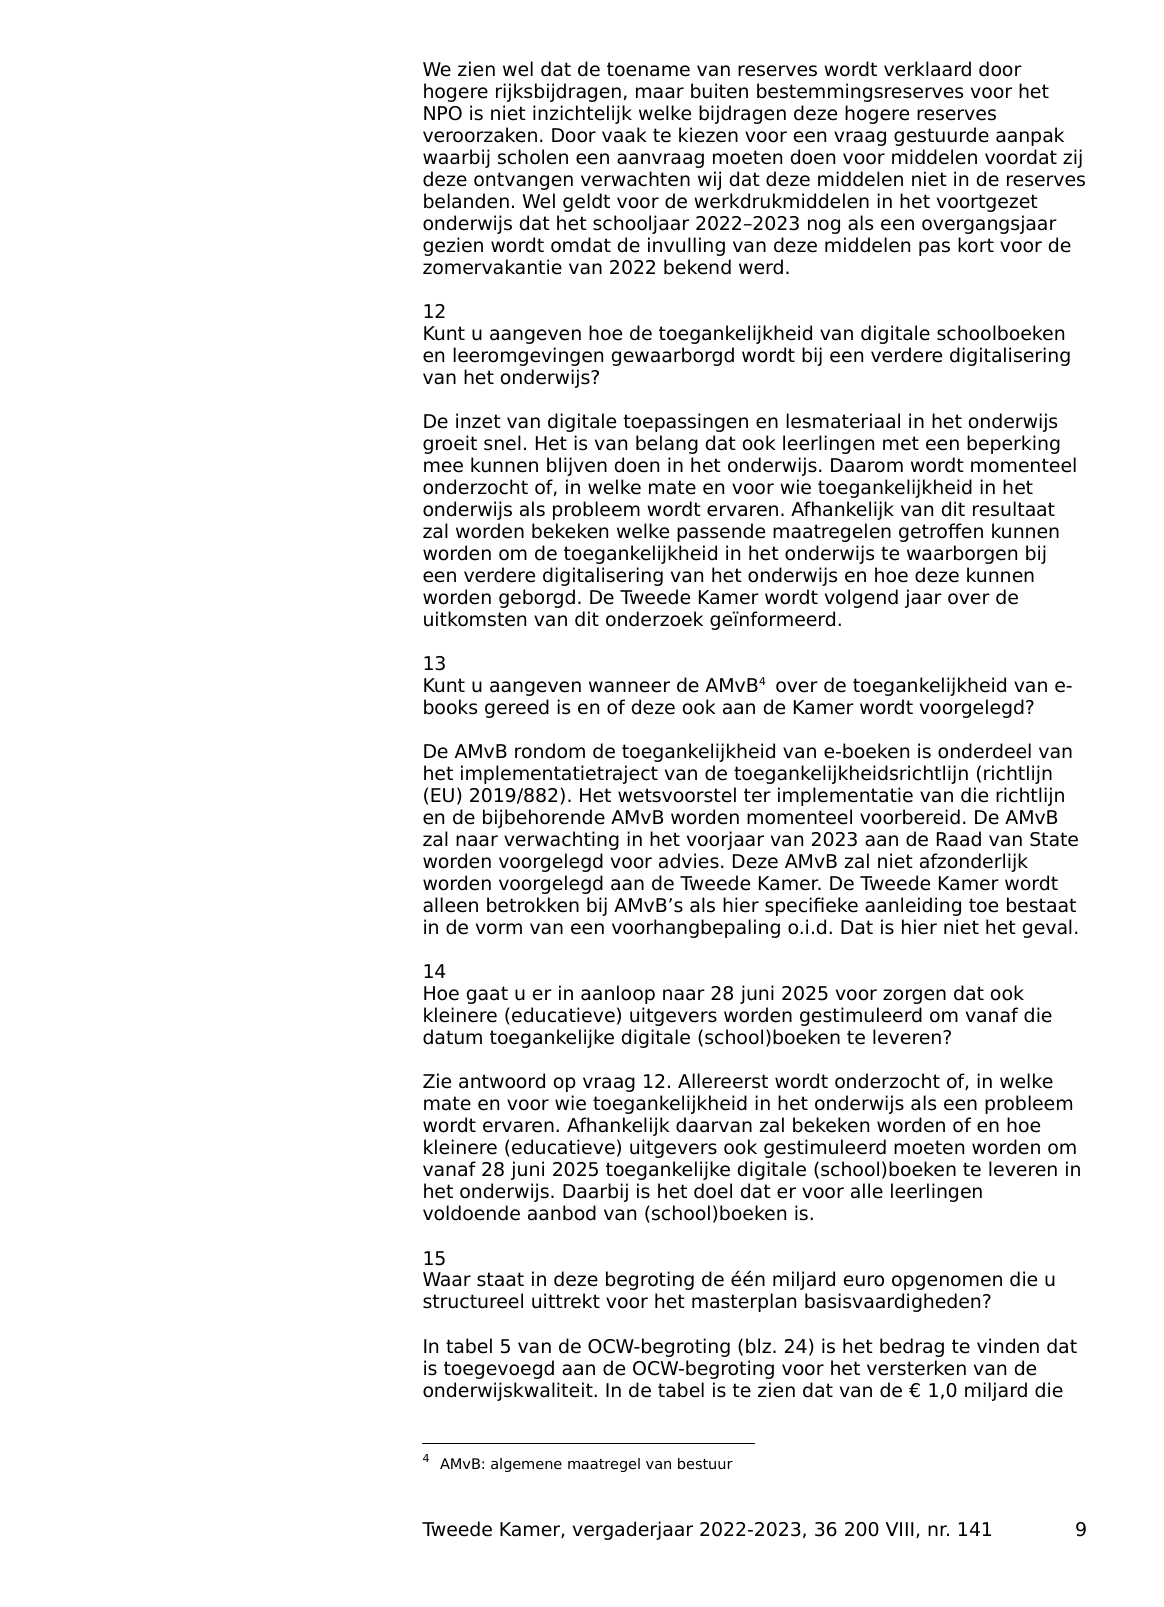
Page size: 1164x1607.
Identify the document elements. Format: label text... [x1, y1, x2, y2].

text AMvB: algemene maatregel van bestuur [422, 1452, 1087, 1474]
text De inzet van digitale toepassingen en lesmateriaal in het onderwijs groeit snel. Het is van belang dat ook leerlingen met een beperking mee kunnen blijven doen in het onderwijs. Daarom wordt momenteel onderzocht of, in welke mate en voor wie toegankelijkheid in het onderwijs als probleem wordt ervaren. Afhankelijk van dit resultaat zal worden bekeken welke passende maatregelen getroffen kunnen worden om de toegankelijkheid in het onderwijs te waarborgen bij een verdere digitalisering van het onderwijs en hoe deze kunnen worden geborgd. De Tweede Kamer wordt volgend jaar over de uitkomsten van dit onderzoek geïnformeerd. [422, 411, 1087, 631]
text Hoe gaat u er in aanloop naar 28 juni 2025 voor zorgen dat ook kleinere (educatieve) uitgevers worden gestimuleerd om vanaf die datum toegankelijke digitale (school)boeken te leveren? [422, 983, 1087, 1049]
text De AMvB rondom de toegankelijkheid van e-boeken is onderdeel van het implementatietraject van de toegankelijkheidsrichtlijn (richtlijn (EU) 2019/882). Het wetsvoorstel ter implementatie van die richtlijn en de bijbehorende AMvB worden momenteel voorbereid. De AMvB zal naar verwachting in het voorjaar van 2023 aan de Raad van State worden voorgelegd voor advies. Deze AMvB zal niet afzonderlijk worden voorgelegd aan de Tweede Kamer. De Tweede Kamer wordt alleen betrokken bij AMvB’s als hier specifieke aanleiding toe bestaat in de vorm van een voorhangbepaling o.i.d. Dat is hier niet het geval. [422, 741, 1087, 939]
text 13 [422, 653, 1087, 675]
text Kunt u aangeven wanneer de AMvB over de toegankelijkheid van e-books gereed is en of deze ook aan de Kamer wordt voorgelegd? [422, 675, 1087, 719]
text Waar staat in deze begroting de één miljard euro opgenomen die u structureel uittrekt voor het masterplan basisvaardigheden? [422, 1269, 1087, 1313]
text We zien wel dat de toename van reserves wordt verklaard door hogere rijksbijdragen, maar buiten bestemmingsreserves voor het NPO is niet inzichtelijk welke bijdragen deze hogere reserves veroorzaken. Door vaak te kiezen voor een vraag gestuurde aanpak waarbij scholen een aanvraag moeten doen voor middelen voordat zij deze ontvangen verwachten wij dat deze middelen niet in de reserves belanden. Wel geldt voor de werkdrukmiddelen in het voortgezet onderwijs dat het schooljaar 2022–2023 nog als een overgangsjaar gezien wordt omdat de invulling van deze middelen pas kort voor de zomervakantie van 2022 bekend werd. [422, 59, 1087, 279]
text 14 [422, 961, 1087, 983]
text Zie antwoord op vraag 12. Allereerst wordt onderzocht of, in welke mate en voor wie toegankelijkheid in het onderwijs als een probleem wordt ervaren. Afhankelijk daarvan zal bekeken worden of en hoe kleinere (educatieve) uitgevers ook gestimuleerd moeten worden om vanaf 28 juni 2025 toegankelijke digitale (school)boeken te leveren in het onderwijs. Daarbij is het doel dat er voor alle leerlingen voldoende aanbod van (school)boeken is. [422, 1071, 1087, 1225]
text Kunt u aangeven hoe de toegankelijkheid van digitale schoolboeken en leeromgevingen gewaarborgd wordt bij een verdere digitalisering van het onderwijs? [422, 323, 1087, 389]
text 15 [422, 1247, 1087, 1269]
text In tabel 5 van de OCW-begroting (blz. 24) is het bedrag te vinden dat is toegevoegd aan de OCW-begroting voor het versterken van de onderwijskwaliteit. In de tabel is te zien dat van de € 1,0 miljard die [422, 1336, 1087, 1401]
text 12 [422, 301, 1087, 323]
